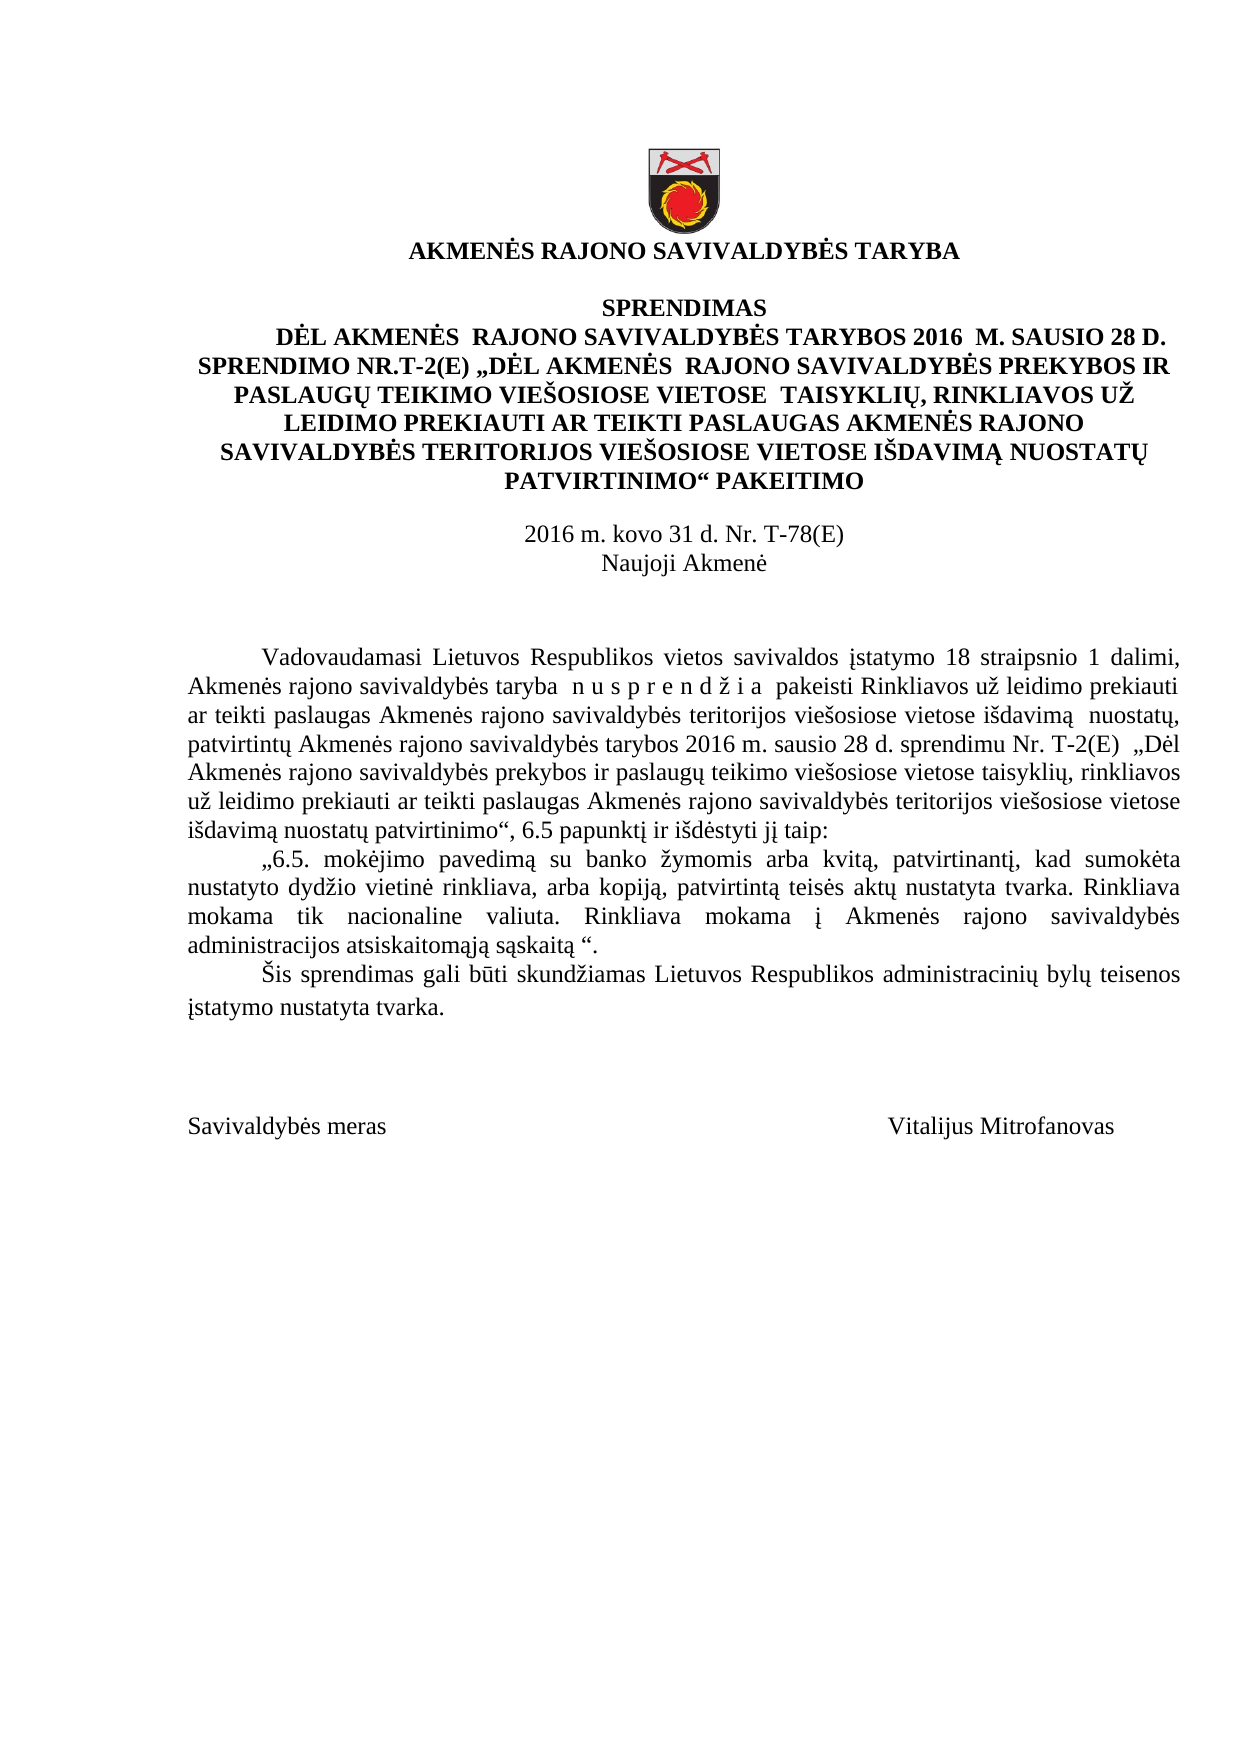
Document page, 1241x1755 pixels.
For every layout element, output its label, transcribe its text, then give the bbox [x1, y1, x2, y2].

text Vadovaudamasi Lietuvos Respublikos vietos savivaldos įstatymo 18 straipsnio 1 dalimi, Akmenės rajono savivaldybės taryba n u s p r e n d ž i a pakeisti Rinkliavos už leidimo prekiauti ar teikti paslaugas Akmenės rajono savivaldybės teritorijos viešosiose vietose išdavimą nuostatų, patvirtintų Akmenės rajono savivaldybės tarybos 2016 m. sausio 28 d. sprendimu Nr. T-2(E) „Dėl Akmenės rajono savivaldybės prekybos ir paslaugų teikimo viešosiose vietose taisyklių, rinkliavos už leidimo prekiauti ar teikti paslaugas Akmenės rajono savivaldybės teritorijos viešosiose vietose išdavimą nuostatų patvirtinimo“, 6.5 papunktį ir išdėstyti jį taip: [187, 642, 1181, 844]
text AKMENĖS RAJONO SAVIVALDYBĖS TARYBA [187, 236, 1181, 265]
text Šis sprendimas gali būti skundžiamas Lietuvos Respublikos administracinių bylų teisenos įstatymo nustatyta tvarka. [187, 959, 1181, 1020]
text Naujoji Akmenė [187, 548, 1181, 576]
text SPRENDIMAS [187, 293, 1181, 322]
subtitle „6.5. mokėjimo pavedimą su banko žymomis arba kvitą, patvirtinantį, kad sumokėta nustatyto dydžio vietinė rinkliava, arba kopiją, patvirtintą teisės aktų nustatyta tvarka. Rinkliava mokama tik nacionaline valiuta. Rinkliava mokama į Akmenės rajono savivaldybės administracijos atsiskaitomąją sąskaitą “. [187, 844, 1181, 959]
text Savivaldybės meras Vitalijus Mitrofanovas [187, 1111, 1181, 1140]
text 2016 m. kovo 31 d. Nr. T-78(E) [187, 519, 1181, 548]
text Dėl AKMENĖS RAJONO SAVIVALDYBĖS TARYBOS 2016 M. SAUSIO 28 D. SPRENDIMO NR.T-2(E) „Dėl AKMENĖS RAJONO SAVIVALDYBĖS PREKYBOS IR PASLAUGŲ TEIKIMO VIEŠOSIOSE VIETOSE TAISYKLIŲ, RINKLIAVOS UŽ LEIDIMO PREKIAUTI AR TEIKTI PASLAUGAS AKMENĖS RAJONO SAVIVALDYBĖS TERITORIJOS VIEŠOSIOSE VIETOSE IŠDAVIMĄ NUOSTATŲ PATVIRTINIMO“ PAKEITIMO [187, 322, 1181, 495]
